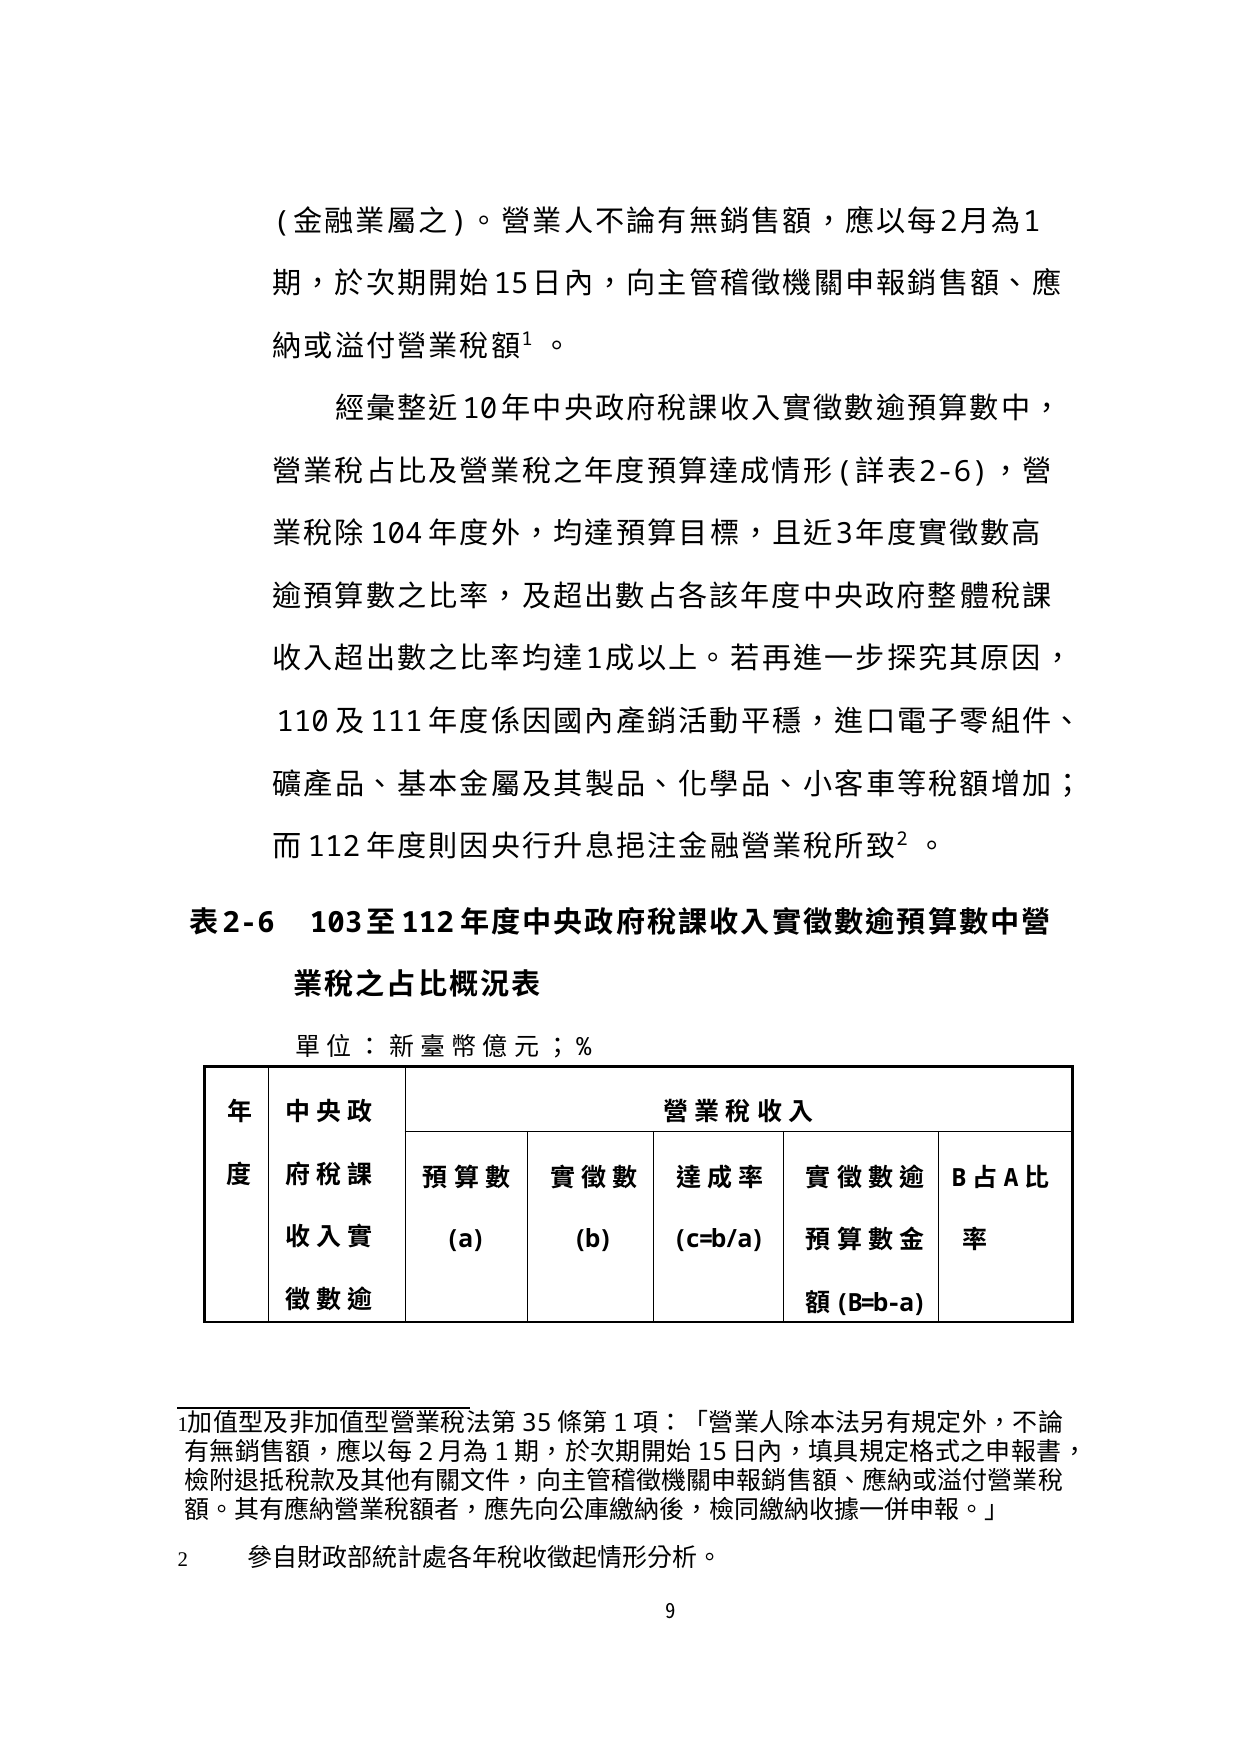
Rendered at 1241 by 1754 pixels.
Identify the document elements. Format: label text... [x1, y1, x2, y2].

table_cell 預算數(a) [406, 1132, 527, 1321]
text 表2-6 103至112年度中央政府稅課收入實徵數逾預算數中營業稅之占比概況表 單位：新臺幣億元；% [186, 878, 1063, 1065]
table_header 年度 [206, 1068, 268, 1321]
text 經彙整近10年中央政府稅課收入實徵數逾預算數中，營業稅占比及營業稅之年度預算達成情形(詳表2-6)，營業稅除104年度外，均達預算目標，且近3年度實徵數高逾預算數之比率，及超出數占各該年度中央政府整體稅課收入超出數之比率均達1成以上。若再進一步探究其原因，110及111年度係因國內產銷活動平穩，進口電子零組件、礦產品、基本金屬及其製品、化學品、小客車等稅額增加；而112年度則因央行升息挹注金融營業稅所致。 [266, 365, 1063, 865]
table_header 中央政府稅課收入實徵數逾預算數金額(A) [269, 1068, 405, 1321]
table_cell B占A比率 [939, 1132, 1071, 1321]
table_cell 實徵數(b) [528, 1132, 653, 1321]
table_cell 實徵數逾預算數金額(B=b-a) [784, 1132, 938, 1321]
text (金融業屬之)。營業人不論有無銷售額，應以每2月為1期，於次期開始15日內，向主管稽徵機關申報銷售額、應納或溢付營業稅額。 [266, 177, 1063, 365]
text 加值型及非加值型營業稅法第35條第1項：「營業人除本法另有規定外，不論有無銷售額，應以每2月為1期，於次期開始15日內，填具規定格式之申報書，檢附退抵稅款及其他有關文件，向主管稽徵機關申報銷售額、應納或溢付營業稅額。其有應納營業稅額者，應先向公庫繳納後，檢同繳納收據一併申報。」 [177, 1408, 1063, 1525]
table_header 營業稅收入 [406, 1068, 1071, 1131]
table_cell 達成率(c=b/a) [654, 1132, 783, 1321]
text 參自財政部統計處各年稅收徵起情形分析。 [177, 1525, 1063, 1577]
